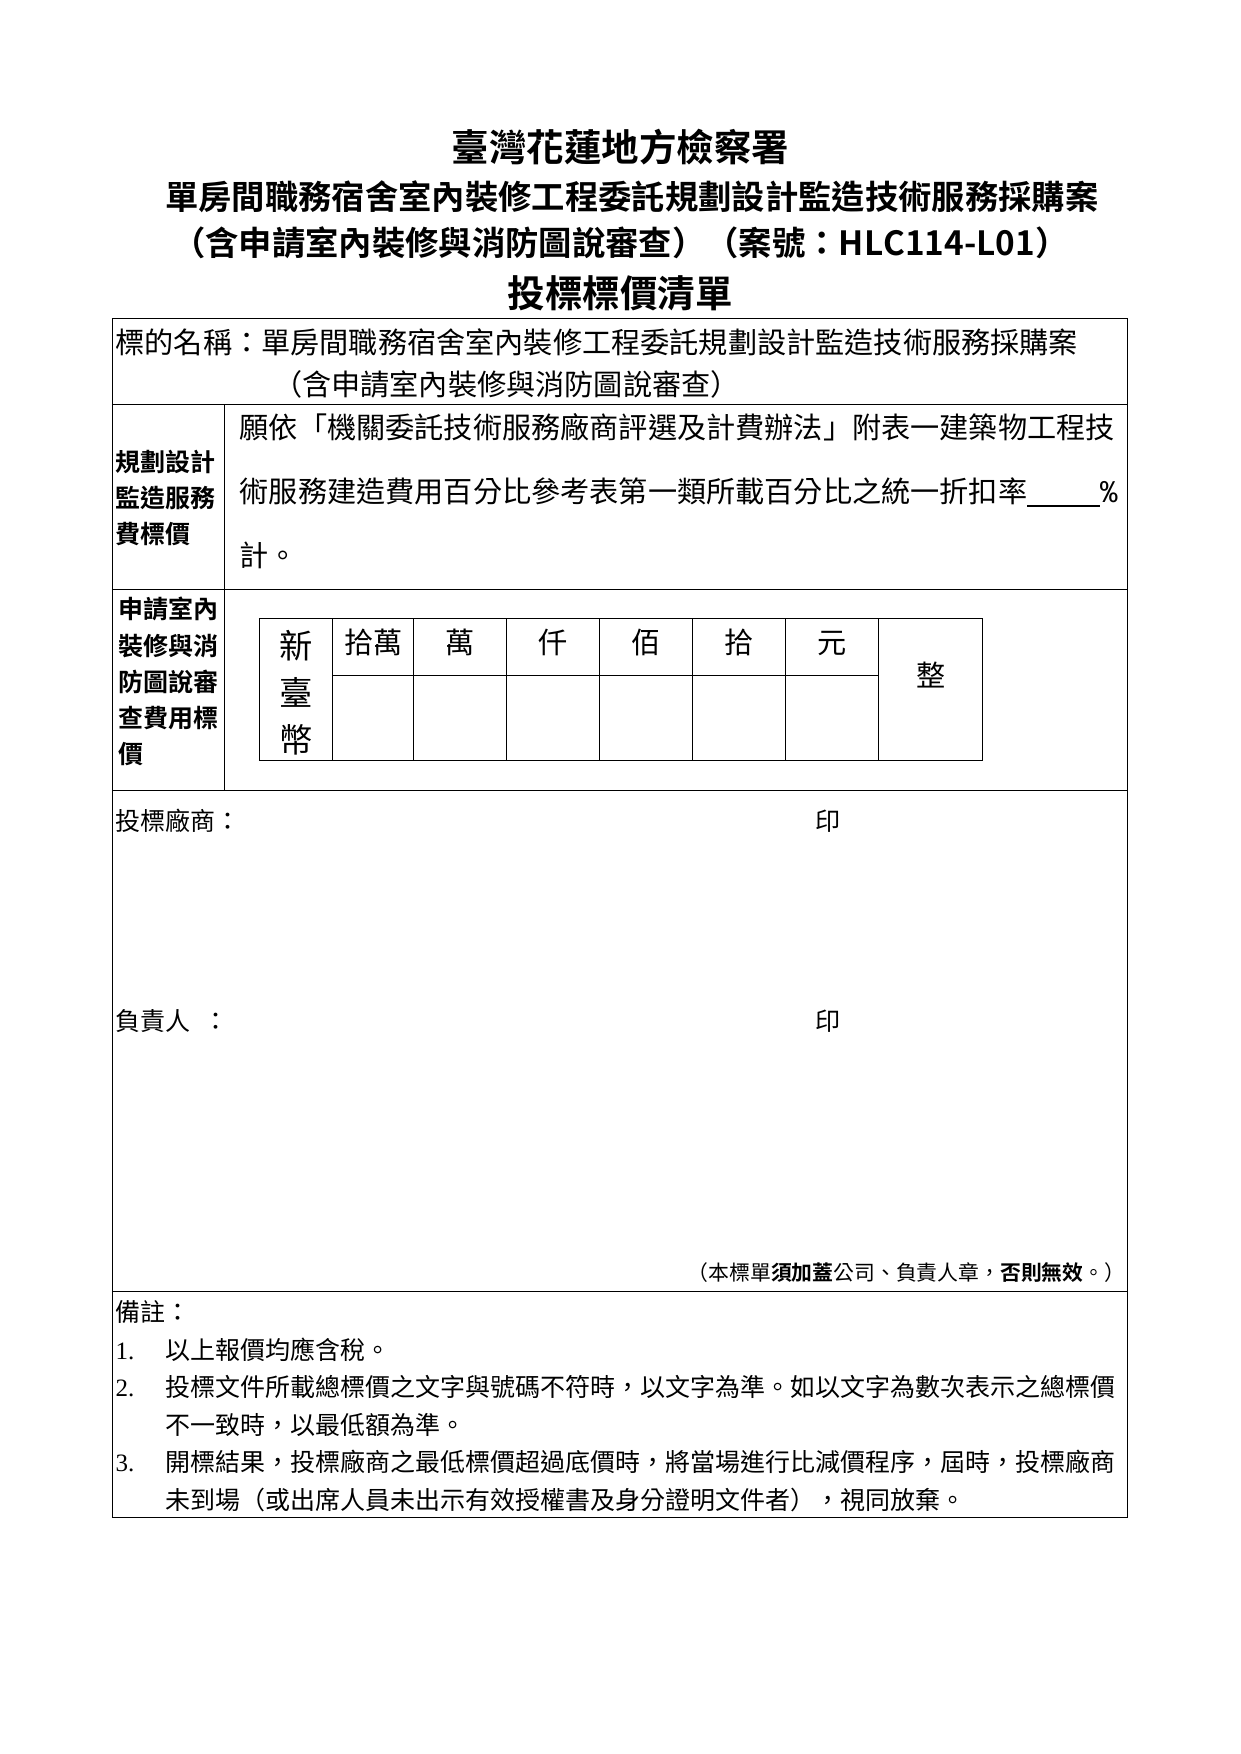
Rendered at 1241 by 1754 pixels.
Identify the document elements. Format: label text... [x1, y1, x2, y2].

table_header 萬 [414, 619, 506, 675]
table_cell [600, 676, 692, 760]
table_header 佰 [600, 619, 692, 675]
table_cell 規劃設計監造服務費標價 [113, 405, 224, 589]
table_cell 投標廠商： 印 負責人 ： 印 （本標單須加蓋公司、負責人章，否則無效。） [113, 791, 1127, 1291]
table_cell 申請室內裝修與消防圖說審查費用標價 [113, 590, 224, 790]
table_cell 願依「機關委託技術服務廠商評選及計費辦法」附表一建築物工程技術服務建造費用百分比參考表第一類所載百分比之統一折扣率 %計。 [225, 405, 1127, 589]
table_cell 備註： 以上報價均應含稅。 投標文件所載總標價之文字與號碼不符時，以文字為準。如以文字為數次表示之總標價不一致時，以最低額為準。 開標結果，投標廠商之最低標價超過底價時，將當場進行比減價程序，屆時，投標廠商未到場（或出席人員未出示有效授權書及身分證明文件者），視同放棄。 [113, 1292, 1127, 1517]
table_cell [414, 676, 506, 760]
table_cell [786, 676, 878, 760]
table_cell [333, 676, 413, 760]
text 投標標價清單 [106, 264, 1134, 318]
text （含申請室內裝修與消防圖說審查）（案號：HLC114-L01） [106, 218, 1134, 264]
table_cell [507, 676, 599, 760]
text 單房間職務宿舍室內裝修工程委託規劃設計監造技術服務採購案 [106, 172, 1134, 218]
text 臺灣花蓮地方檢察署 [106, 118, 1134, 172]
table_cell [693, 676, 785, 760]
table_header 標的名稱：單房間職務宿舍室內裝修工程委託規劃設計監造技術服務採購案 （含申請室內裝修與消防圖說審查） [113, 319, 1127, 404]
table_header 整 [879, 619, 982, 760]
table_header 新 臺 幣 [260, 619, 332, 760]
table_header 拾 [693, 619, 785, 675]
table_cell [225, 590, 1127, 790]
table_header 拾萬 [333, 619, 413, 675]
table_header 元 [786, 619, 878, 675]
table_header 仟 [507, 619, 599, 675]
